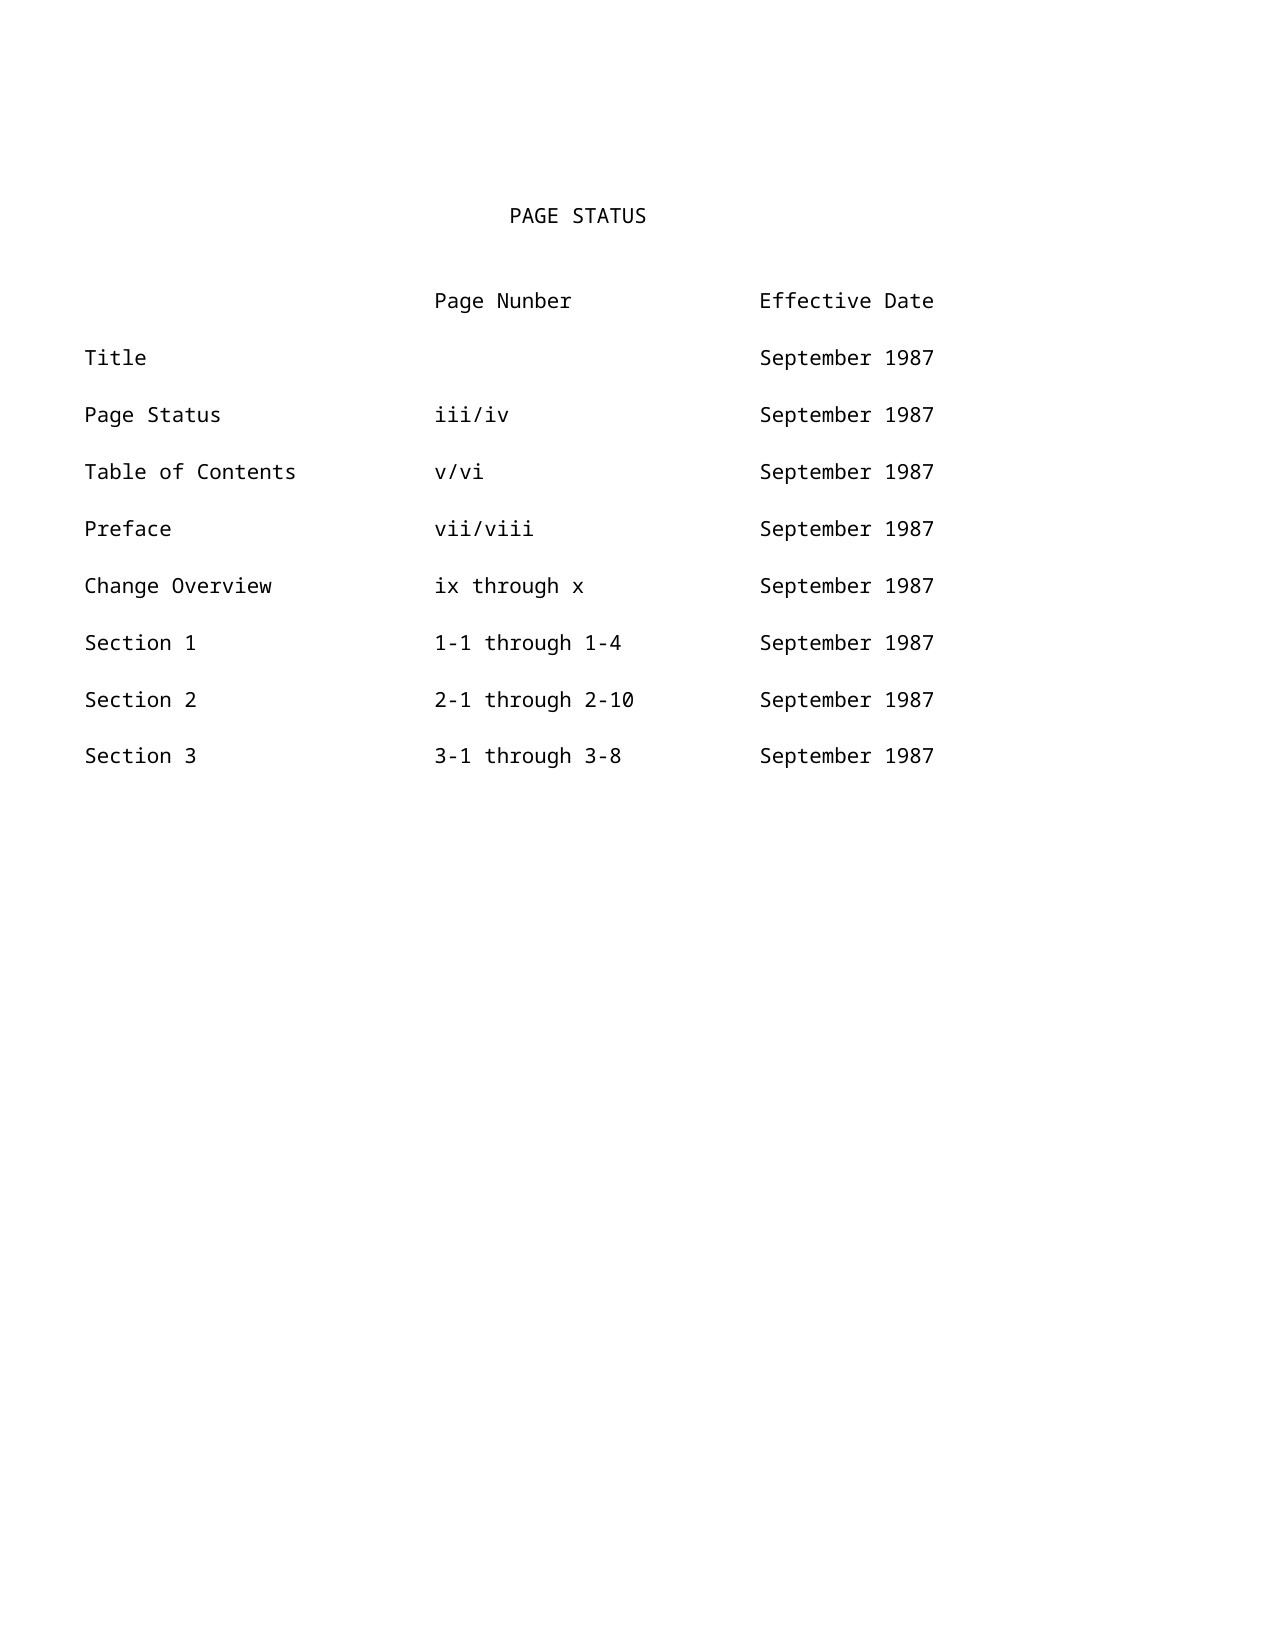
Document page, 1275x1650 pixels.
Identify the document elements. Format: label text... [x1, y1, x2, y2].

text Section 2 2-1 through 2-10 September 1987 [59, 685, 1216, 713]
text PAGE STATUS [59, 201, 1216, 230]
text Section 3 3-1 through 3-8 September 1987 [59, 742, 1216, 770]
text Page Status iii/iv September 1987 [59, 400, 1216, 429]
text Section 1 1-1 through 1-4 September 1987 [59, 628, 1216, 656]
text Page Nunber Effective Date [59, 287, 1216, 315]
text Change Overview ix through x September 1987 [59, 571, 1216, 599]
text Table of Contents v/vi September 1987 [59, 457, 1216, 486]
text Preface vii/viii September 1987 [59, 514, 1216, 542]
text Title September 1987 [59, 343, 1216, 372]
